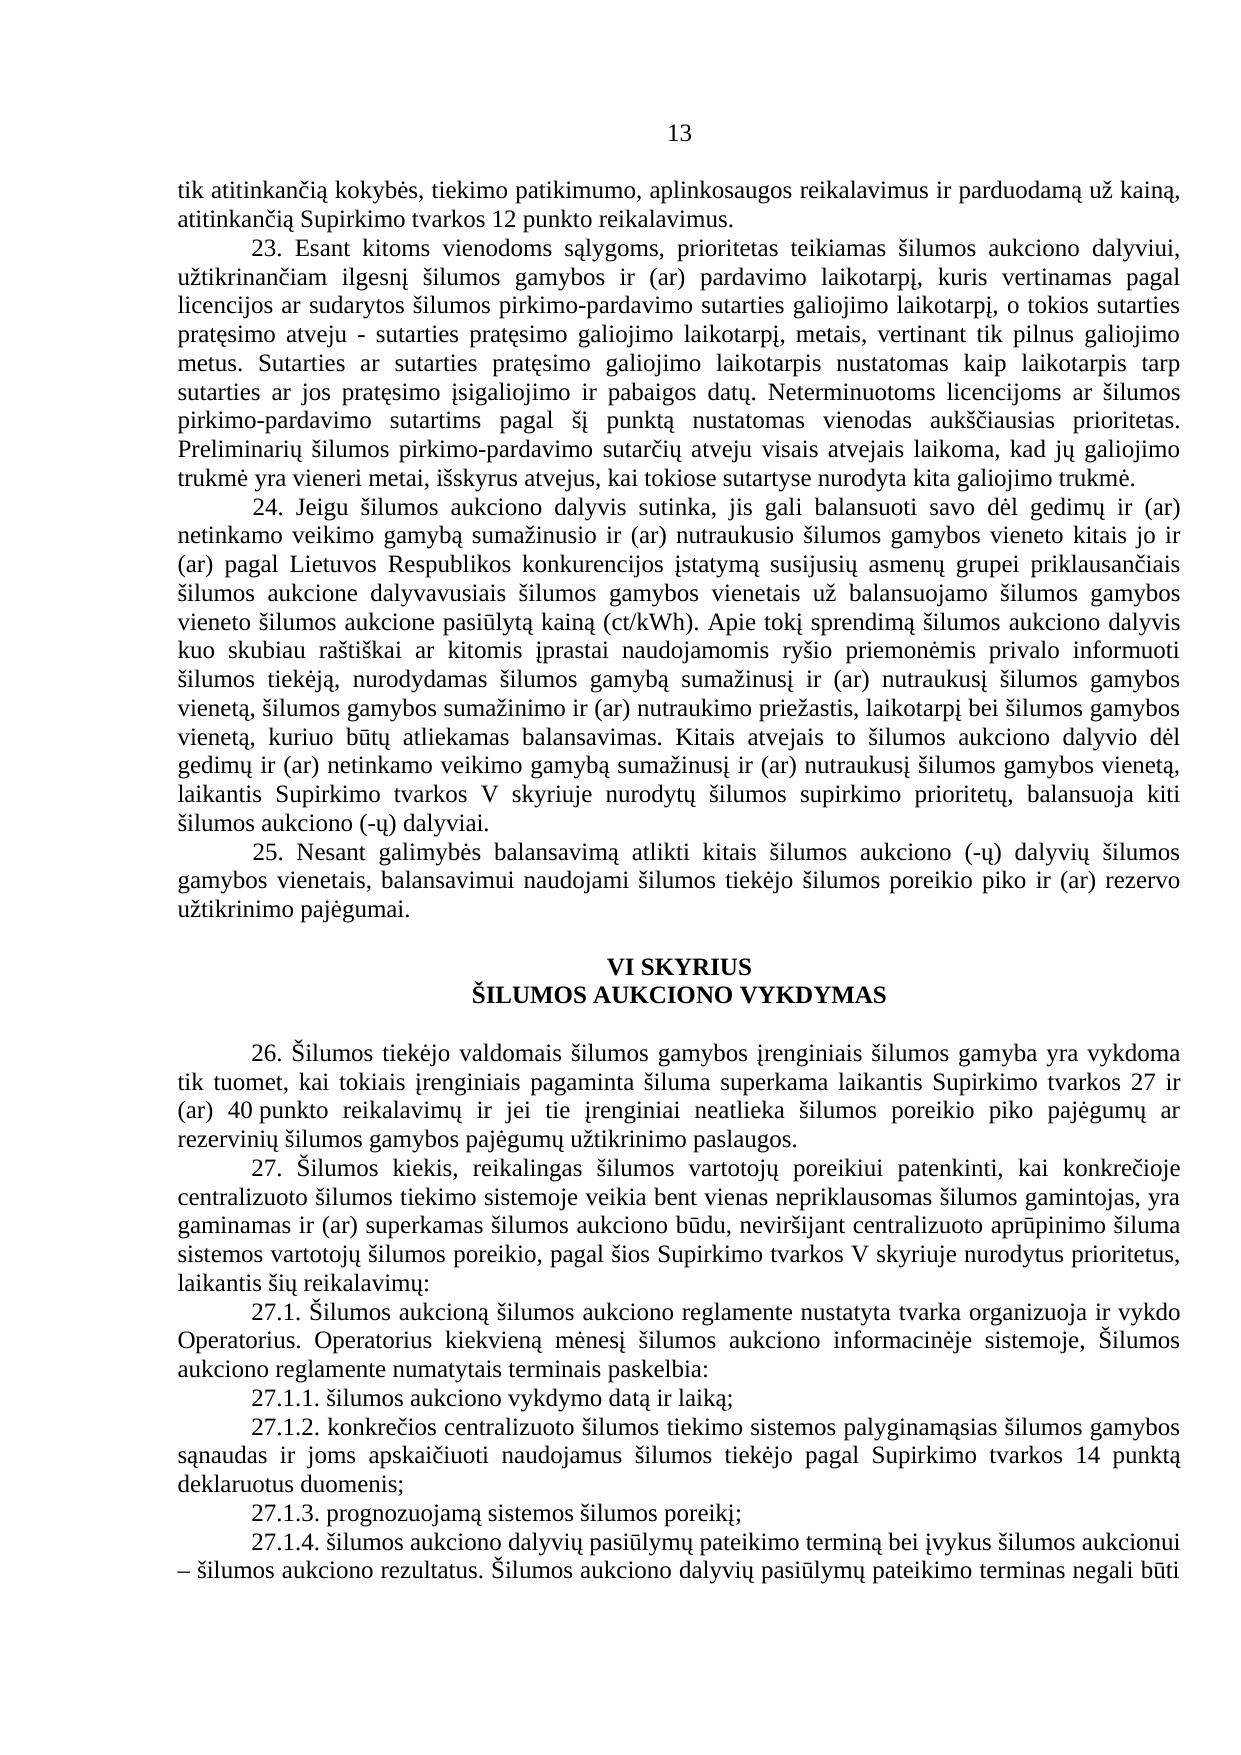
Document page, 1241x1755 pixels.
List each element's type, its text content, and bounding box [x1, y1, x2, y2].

text 27.1. Šilumos aukcioną šilumos aukciono reglamente nustatyta tvarka organizuoja ir vykdo Operatorius. Operatorius kiekvieną mėnesį šilumos aukciono informacinėje sistemoje, Šilumos aukciono reglamente numatytais terminais paskelbia: [177, 1297, 1181, 1383]
text 27. Šilumos kiekis, reikalingas šilumos vartotojų poreikiui patenkinti, kai konkrečioje centralizuoto šilumos tiekimo sistemoje veikia bent vienas nepriklausomas šilumos gamintojas, yra gaminamas ir (ar) superkamas šilumos aukciono būdu, neviršijant centralizuoto aprūpinimo šiluma sistemos vartotojų šilumos poreikio, pagal šios Supirkimo tvarkos V skyriuje nurodytus prioritetus, laikantis šių reikalavimų: [177, 1153, 1181, 1297]
text 23. Esant kitoms vienodoms sąlygoms, prioritetas teikiamas šilumos aukciono dalyviui, užtikrinančiam ilgesnį šilumos gamybos ir (ar) pardavimo laikotarpį, kuris vertinamas pagal licencijos ar sudarytos šilumos pirkimo-pardavimo sutarties galiojimo laikotarpį, o tokios sutarties pratęsimo atveju - sutarties pratęsimo galiojimo laikotarpį, metais, vertinant tik pilnus galiojimo metus. Sutarties ar sutarties pratęsimo galiojimo laikotarpis nustatomas kaip laikotarpis tarp sutarties ar jos pratęsimo įsigaliojimo ir pabaigos datų. Neterminuotoms licencijoms ar šilumos pirkimo-pardavimo sutartims pagal šį punktą nustatomas vienodas aukščiausias prioritetas. Preliminarių šilumos pirkimo-pardavimo sutarčių atveju visais atvejais laikoma, kad jų galiojimo trukmė yra vieneri metai, išskyrus atvejus, kai tokiose sutartyse nurodyta kita galiojimo trukmė. [177, 233, 1181, 492]
text 27.1.2. konkrečios centralizuoto šilumos tiekimo sistemos palyginamąsias šilumos gamybos sąnaudas ir joms apskaičiuoti naudojamus šilumos tiekėjo pagal Supirkimo tvarkos 14 punktą deklaruotus duomenis; [177, 1412, 1181, 1498]
text VI SKYRIUS [177, 952, 1181, 981]
text 25. Nesant galimybės balansavimą atlikti kitais šilumos aukciono (-ų) dalyvių šilumos gamybos vienetais, balansavimui naudojami šilumos tiekėjo šilumos poreikio piko ir (ar) rezervo užtikrinimo pajėgumai. [177, 837, 1181, 923]
text 27.1.4. šilumos aukciono dalyvių pasiūlymų pateikimo terminą bei įvykus šilumos aukcionui – šilumos aukciono rezultatus. Šilumos aukciono dalyvių pasiūlymų pateikimo terminas negali būti [177, 1527, 1181, 1584]
text 27.1.3. prognozuojamą sistemos šilumos poreikį; [177, 1498, 1181, 1527]
text tik atitinkančią kokybės, tiekimo patikimumo, aplinkosaugos reikalavimus ir parduodamą už kainą, atitinkančią Supirkimo tvarkos 12 punkto reikalavimus. [177, 176, 1181, 233]
text Šilumos aukciono vykdymas [177, 981, 1181, 1009]
text 26. Šilumos tiekėjo valdomais šilumos gamybos įrenginiais šilumos gamyba yra vykdoma tik tuomet, kai tokiais įrenginiais pagaminta šiluma superkama laikantis Supirkimo tvarkos 27 ir (ar) 40 punkto reikalavimų ir jei tie įrenginiai neatlieka šilumos poreikio piko pajėgumų ar rezervinių šilumos gamybos pajėgumų užtikrinimo paslaugos. [177, 1038, 1181, 1153]
text 24. Jeigu šilumos aukciono dalyvis sutinka, jis gali balansuoti savo dėl gedimų ir (ar) netinkamo veikimo gamybą sumažinusio ir (ar) nutraukusio šilumos gamybos vieneto kitais jo ir (ar) pagal Lietuvos Respublikos konkurencijos įstatymą susijusių asmenų grupei priklausančiais šilumos aukcione dalyvavusiais šilumos gamybos vienetais už balansuojamo šilumos gamybos vieneto šilumos aukcione pasiūlytą kainą (ct/kWh). Apie tokį sprendimą šilumos aukciono dalyvis kuo skubiau raštiškai ar kitomis įprastai naudojamomis ryšio priemonėmis privalo informuoti šilumos tiekėją, nurodydamas šilumos gamybą sumažinusį ir (ar) nutraukusį šilumos gamybos vienetą, šilumos gamybos sumažinimo ir (ar) nutraukimo priežastis, laikotarpį bei šilumos gamybos vienetą, kuriuo būtų atliekamas balansavimas. Kitais atvejais to šilumos aukciono dalyvio dėl gedimų ir (ar) netinkamo veikimo gamybą sumažinusį ir (ar) nutraukusį šilumos gamybos vienetą, laikantis Supirkimo tvarkos V skyriuje nurodytų šilumos supirkimo prioritetų, balansuoja kiti šilumos aukciono (-ų) dalyviai. [177, 492, 1181, 837]
text 27.1.1. šilumos aukciono vykdymo datą ir laiką; [177, 1383, 1181, 1412]
